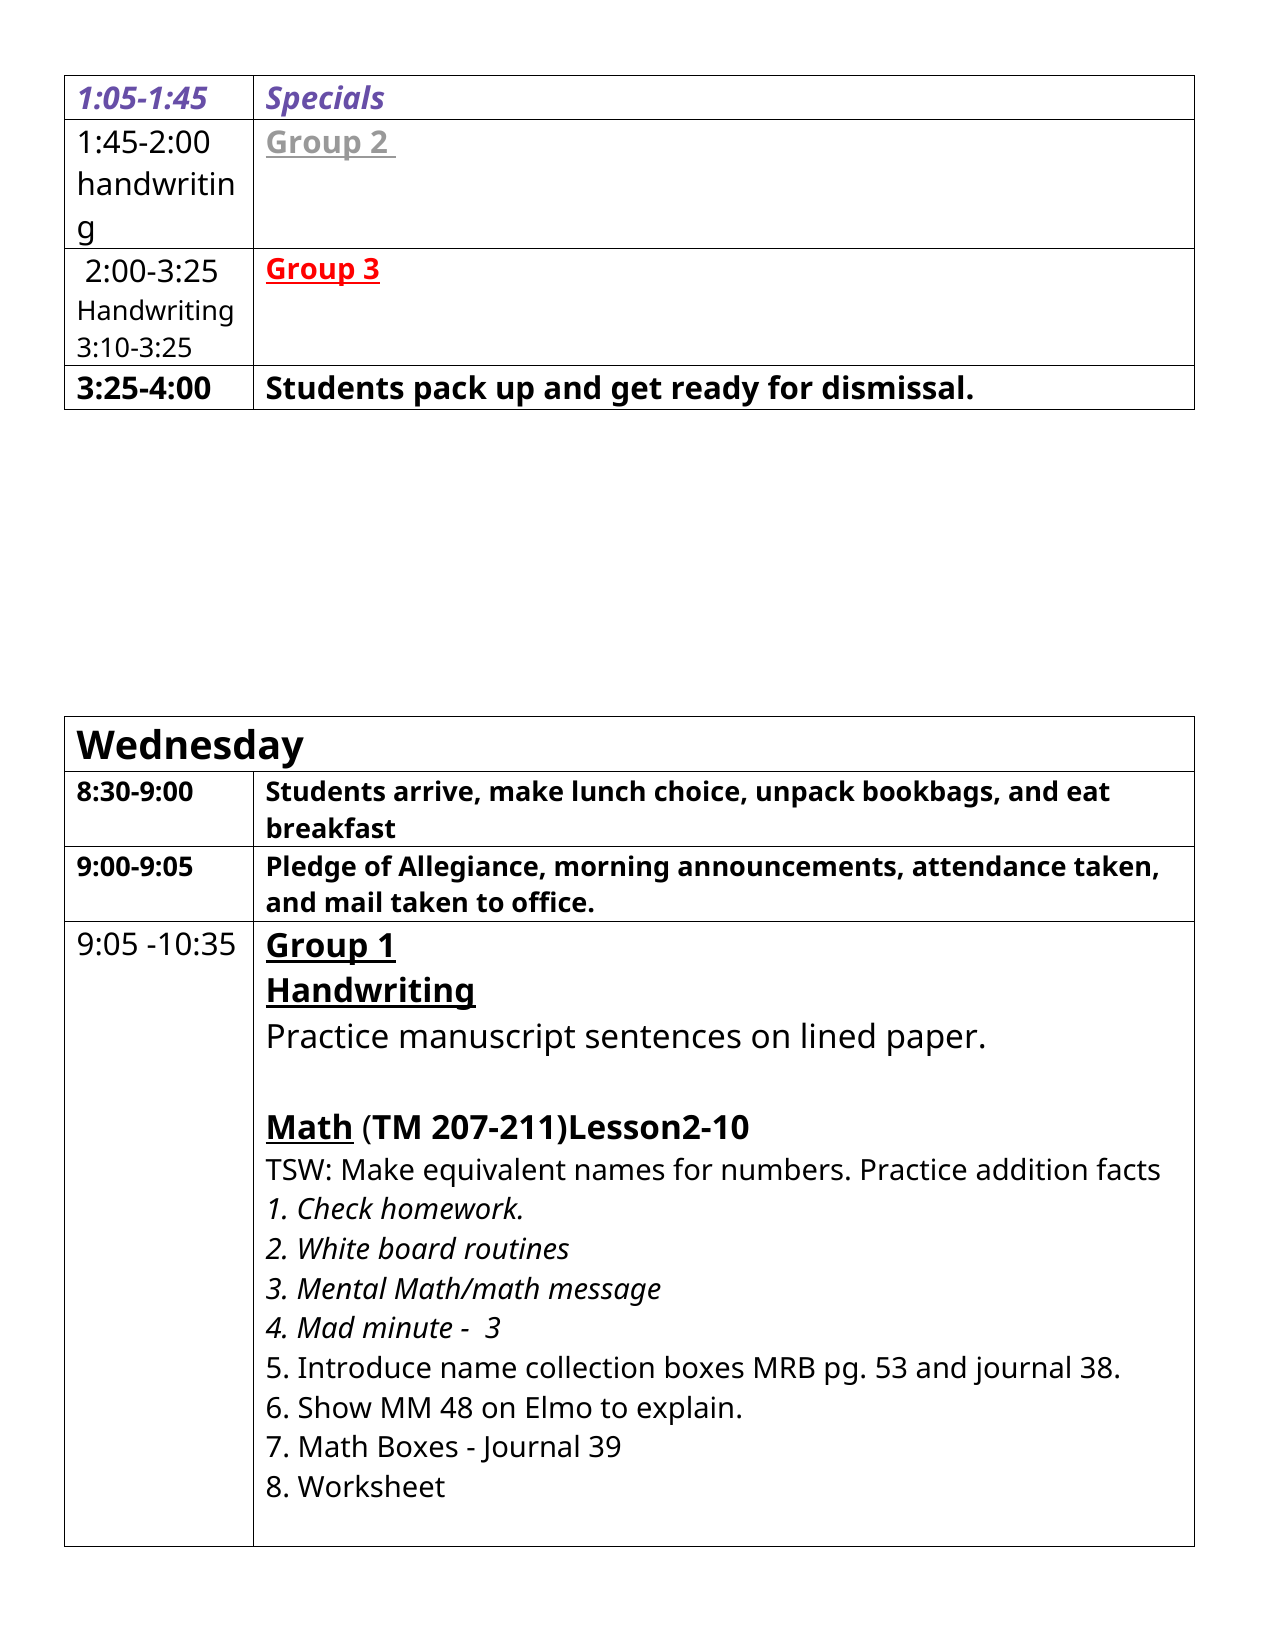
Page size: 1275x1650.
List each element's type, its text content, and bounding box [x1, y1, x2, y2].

table_cell Group 2 [254, 120, 1194, 247]
table_cell 9:00-9:05 [65, 847, 253, 921]
table_cell Students pack up and get ready for dismissal. [254, 366, 1194, 408]
table_cell Group 3 [254, 249, 1194, 365]
table_header Wednesday [65, 717, 1194, 771]
table_cell 9:05 -10:35 [65, 922, 253, 1546]
table_cell Students arrive, make lunch choice, unpack bookbags, and eat breakfast [254, 772, 1194, 846]
table_cell 3:25-4:00 [65, 366, 253, 408]
table_cell 2:00-3:25 Handwriting 3:10-3:25 [65, 249, 253, 365]
table_cell 1:05-1:45 [65, 76, 253, 119]
table_cell 1:45-2:00 handwriting [65, 120, 253, 247]
table_cell Group 1 Handwriting Practice manuscript sentences on lined paper. Math (TM 207-211)Lesson2-10 TSW: Make equivalent names for numbers. Practice addition facts 1. Check homework. 2. White board routines 3. Mental Math/math message 4. Mad minute - 3 5. Introduce name collection boxes MRB pg. 53 and journal 38. 6. Show MM 48 on Elmo to explain. 7. Math Boxes - Journal 39 8. Worksheet [254, 922, 1194, 1546]
table_cell Specials [254, 76, 1194, 119]
table_cell 8:30-9:00 [65, 772, 253, 846]
table_cell Pledge of Allegiance, morning announcements, attendance taken, and mail taken to office. [254, 847, 1194, 921]
